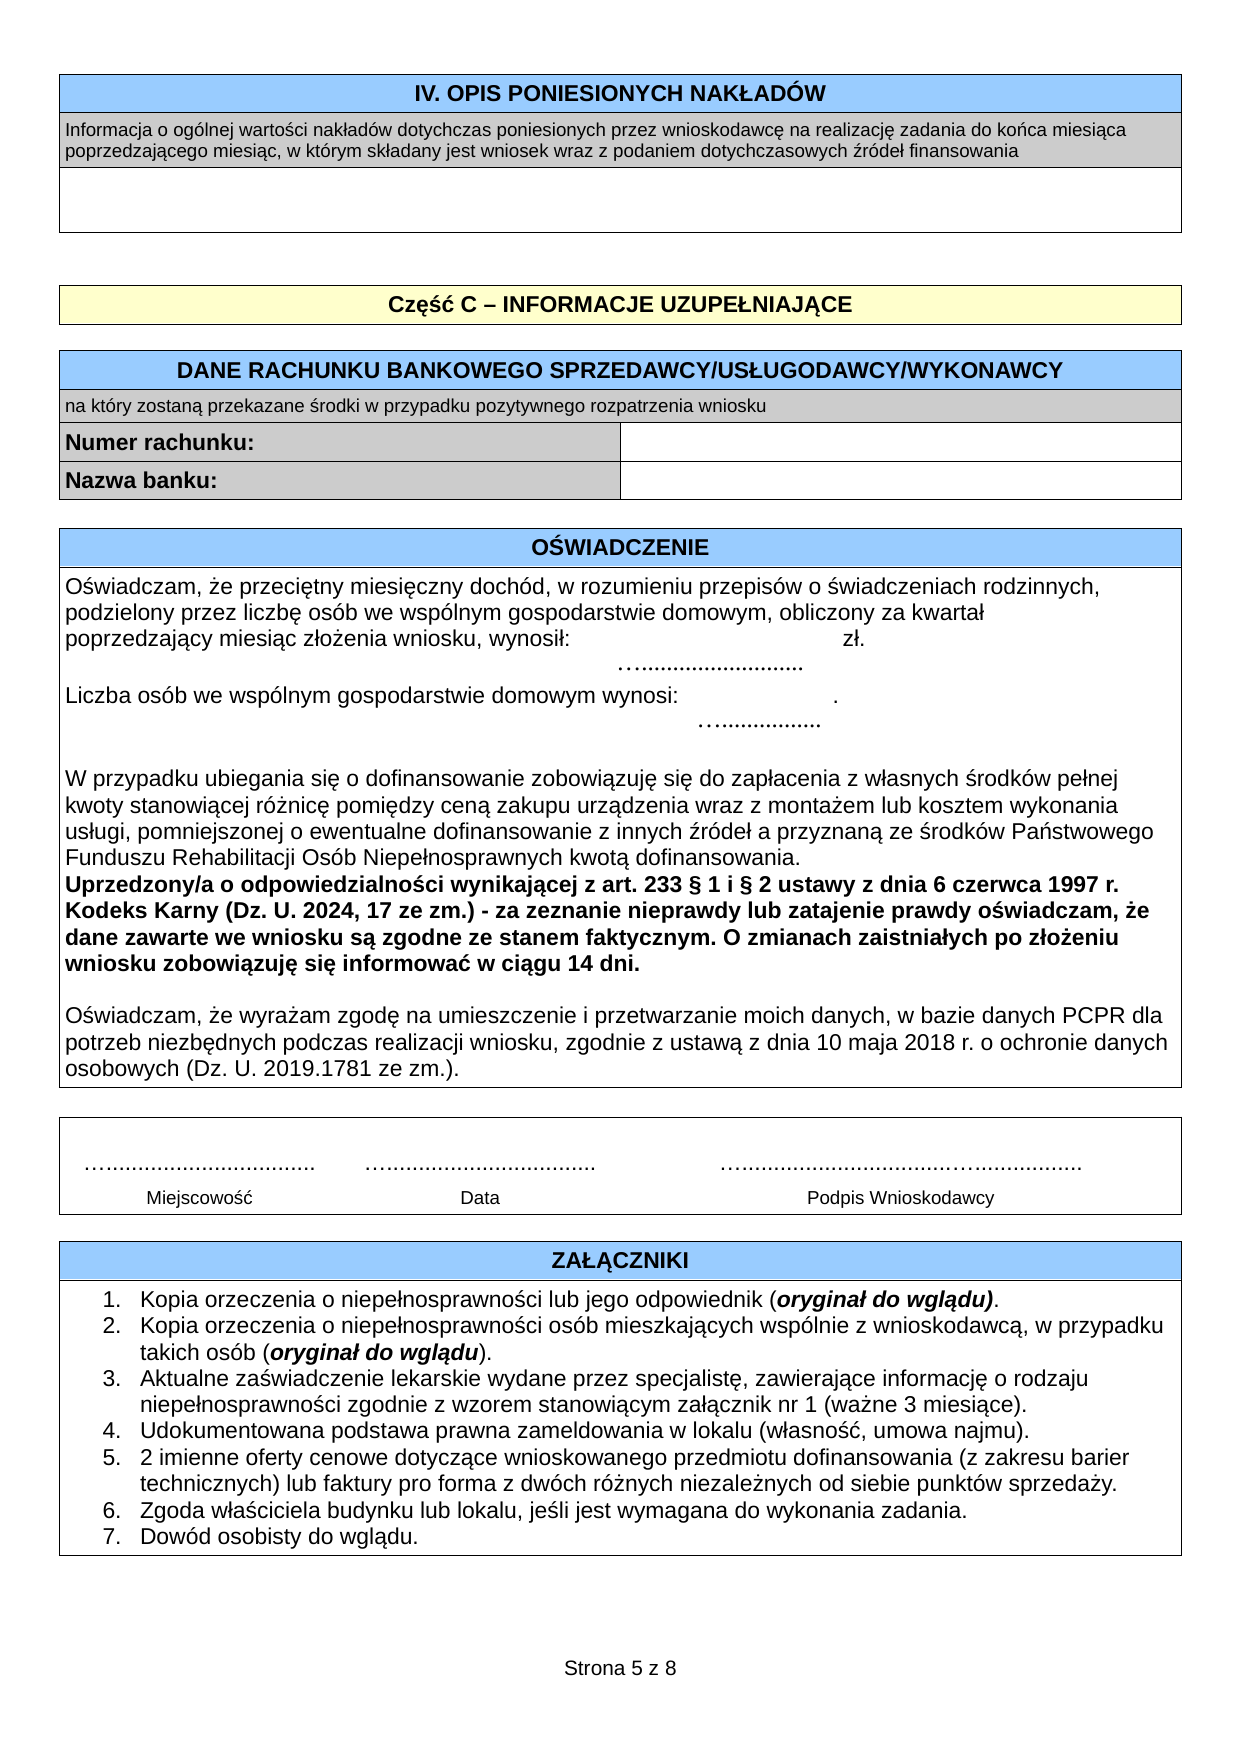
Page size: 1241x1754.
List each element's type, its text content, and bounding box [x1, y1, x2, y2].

table_header …................................. [340, 1118, 620, 1181]
table_header IV. OPIS PONIESIONYCH NAKŁADÓW [60, 75, 1181, 112]
table_header DANE RACHUNKU BANKOWEGO SPRZEDAWCY/USŁUGODAWCY/WYKONAWCY [60, 351, 1181, 389]
table_cell Numer rachunku: [60, 423, 620, 461]
table_cell [60, 168, 1181, 232]
table_header Część C – INFORMACJE UZUPEŁNIAJĄCE [60, 286, 1181, 323]
table_cell Nazwa banku: [60, 462, 620, 499]
table_cell Kopia orzeczenia o niepełnosprawności lub jego odpowiednik (oryginał do wglądu). Kopia orzeczenia o niepełnosprawności osób mieszkających wspólnie z wnioskodawcą, w przypadku takich osób (oryginał do wglądu). Aktualne zaświadczenie lekarskie wydane przez specjalistę, zawierające informację o rodzaju niepełnosprawności zgodnie z wzorem stanowiącym załącznik nr 1 (ważne 3 miesiące). Udokumentowana podstawa prawna zameldowania w lokalu (własność, umowa najmu). 2 imienne oferty cenowe dotyczące wnioskowanego przedmiotu dofinansowania (z zakresu barier technicznych) lub faktury pro forma z dwóch różnych niezależnych od siebie punktów sprzedaży. Zgoda właściciela budynku lub lokalu, jeśli jest wymagana do wykonania zadania. Dowód osobisty do wglądu. [60, 1281, 1181, 1555]
table_cell Podpis Wnioskodawcy [620, 1181, 1181, 1214]
table_cell [621, 423, 1181, 461]
table_header ….................................…................. [620, 1118, 1181, 1181]
table_cell Informacja o ogólnej wartości nakładów dotychczas poniesionych przez wnioskodawcę na realizację zadania do końca miesiąca poprzedzającego miesiąc, w którym składany jest wniosek wraz z podaniem dotychczasowych źródeł finansowania [60, 113, 1181, 167]
table_header …................................. [60, 1118, 339, 1181]
table_cell na który zostaną przekazane środki w przypadku pozytywnego rozpatrzenia wniosku [60, 390, 1181, 422]
table_cell Data [340, 1181, 620, 1214]
table_header ZAŁĄCZNIKI [60, 1242, 1181, 1279]
table_cell [621, 462, 1181, 499]
table_cell Miejscowość [60, 1181, 339, 1214]
table_header OŚWIADCZENIE [60, 529, 1181, 566]
table_cell Oświadczam, że przeciętny miesięczny dochód, w rozumieniu przepisów o świadczeniach rodzinnych, podzielony przez liczbę osób we wspólnym gospodarstwie domowym, obliczony za kwartał poprzedzający miesiąc złożenia wniosku, wynosił: zł. Liczba osób we wspólnym gospodarstwie domowym wynosi: . W przypadku ubiegania się o dofinansowanie zobowiązuję się do zapłacenia z własnych środków pełnej kwoty stanowiącej różnicę pomiędzy ceną zakupu urządzenia wraz z montażem lub kosztem wykonania usługi, pomniejszonej o ewentualne dofinansowanie z innych źródeł a przyznaną ze środków Państwowego Funduszu Rehabilitacji Osób Niepełnosprawnych kwotą dofinansowania. Uprzedzony/a o odpowiedzialności wynikającej z art. 233 § 1 i § 2 ustawy z dnia 6 czerwca 1997 r. Kodeks Karny (Dz. U. 2024, 17 ze zm.) - za zeznanie nieprawdy lub zatajenie prawdy oświadczam, że dane zawarte we wniosku są zgodne ze stanem faktycznym. O zmianach zaistniałych po złożeniu wniosku zobowiązuję się informować w ciągu 14 dni. Oświadczam, że wyrażam zgodę na umieszczenie i przetwarzanie moich danych, w bazie danych PCPR dla potrzeb niezbędnych podczas realizacji wniosku, zgodnie z ustawą z dnia 10 maja 2018 r. o ochronie danych osobowych (Dz. U. 2019.1781 ze zm.). [60, 568, 1181, 1087]
